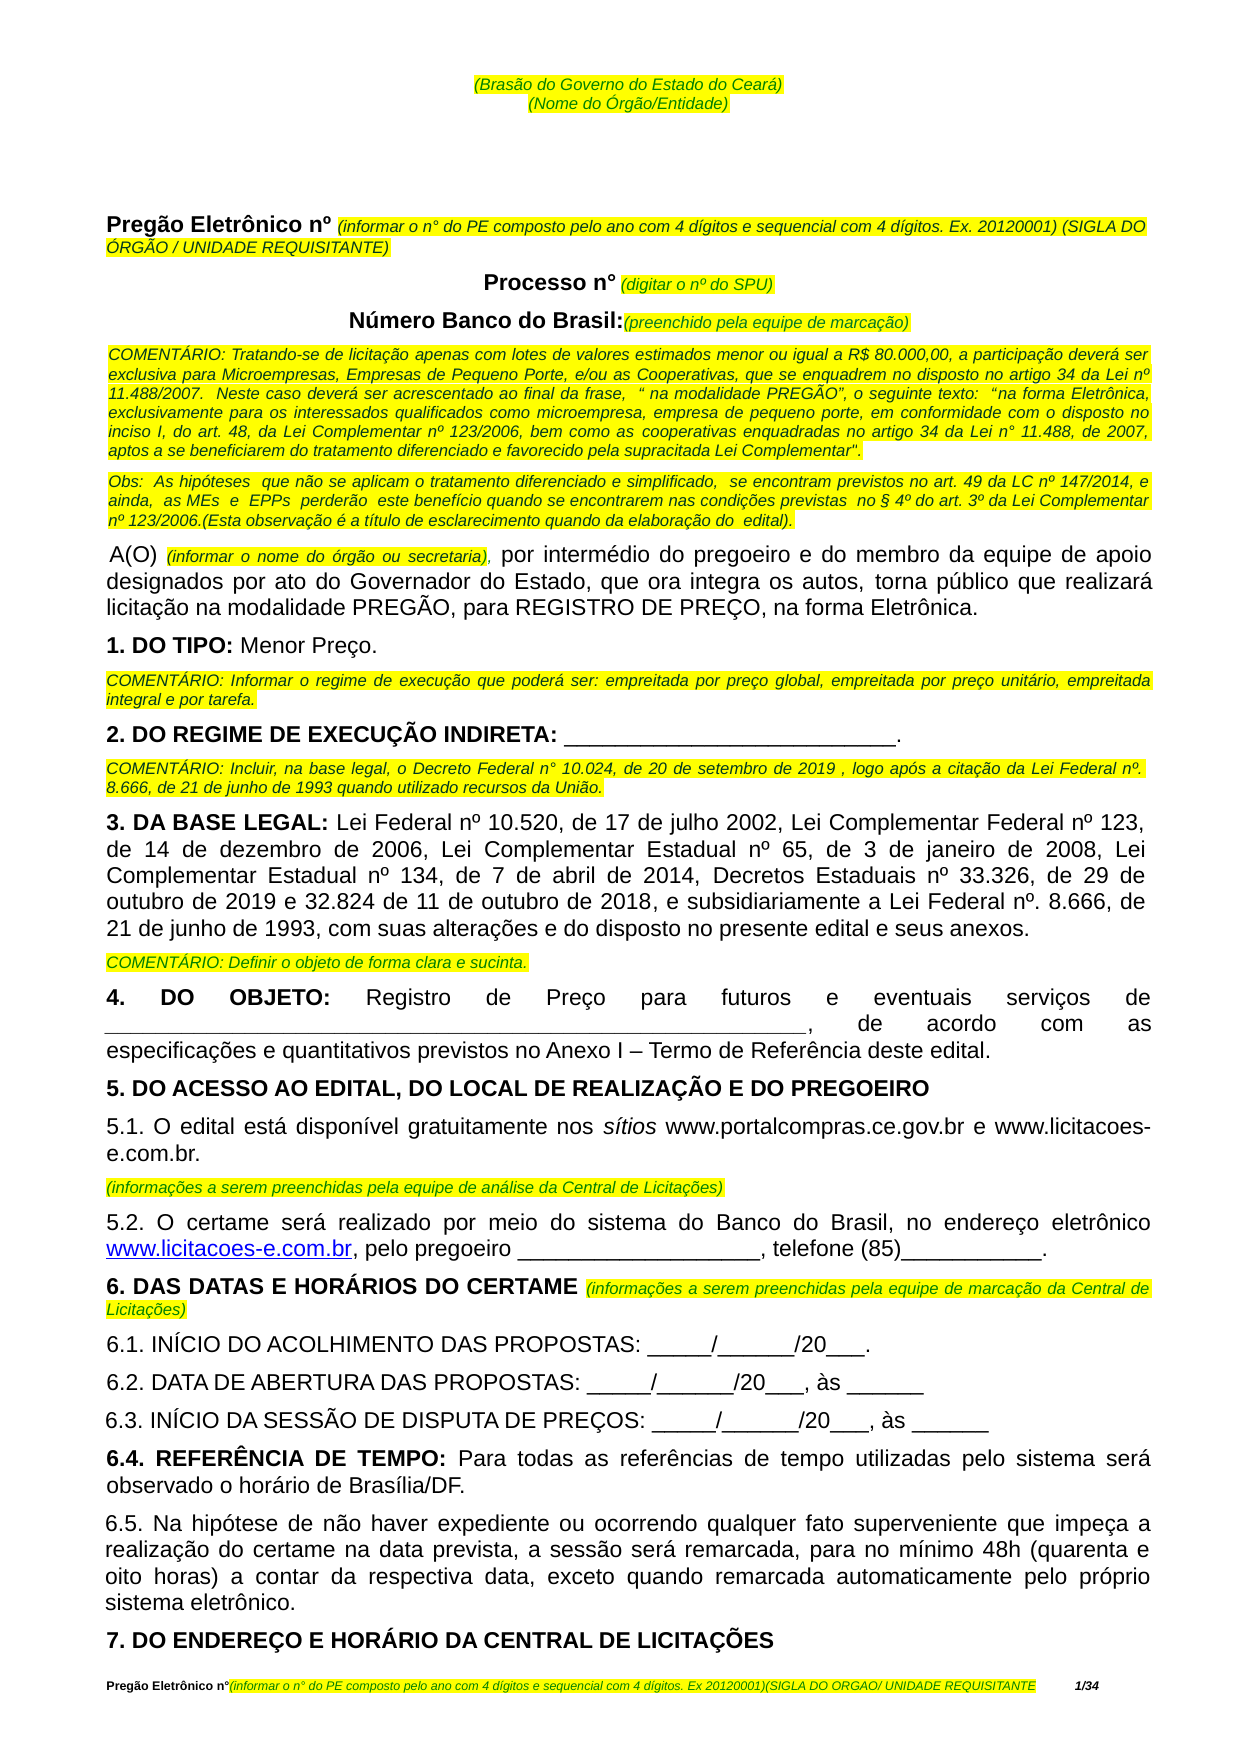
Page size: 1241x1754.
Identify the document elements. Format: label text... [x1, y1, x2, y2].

text 5.1. O edital está disponível gratuitamente nos sítios www.portalcompras.ce.gov.br e www.licitacoes-e.com.br. [106, 1113, 1152, 1166]
text 4. DO OBJETO: Registro de Preço para futuros e eventuais serviços de _______________________________________________________, de acordo com as especificações e quantitativos previstos no Anexo I – Termo de Referência deste edital. [106, 984, 1152, 1063]
text 1. DO TIPO: Menor Preço. [106, 632, 1152, 659]
text Pregão Eletrônico nº (informar o n° do PE composto pelo ano com 4 dígitos e sequencial com 4 dígitos. Ex. 20120001) (SIGLA DO ÓRGÃO / UNIDADE REQUISITANTE) [106, 211, 1152, 257]
text COMENTÁRIO: Tratando-se de licitação apenas com lotes de valores estimados menor ou igual a R$ 80.000,00, a participação deverá ser exclusiva para Microempresas, Empresas de Pequeno Porte, e/ou as Cooperativas, que se enquadrem no disposto no artigo 34 da Lei nº 11.488/2007. Neste caso deverá ser acrescentado ao final da frase, “ na modalidade PREGÃO”, o seguinte texto: “na forma Eletrônica, exclusivamente para os interessados qualificados como microempresa, empresa de pequeno porte, em conformidade com o disposto no inciso I, do art. 48, da Lei Complementar nº 123/2006, bem como as cooperativas enquadradas no artigo 34 da Lei n° 11.488, de 2007, aptos a se beneficiarem do tratamento diferenciado e favorecido pela supracitada Lei Complementar". [108, 345, 1152, 460]
text 6. DAS DATAS E HORÁRIOS DO CERTAME (informações a serem preenchidas pela equipe de marcação da Central de Licitações) [106, 1273, 1152, 1319]
text 5.2. O certame será realizado por meio do sistema do Banco do Brasil, no endereço eletrônico www.licitacoes-e.com.br, pelo pregoeiro ___________________, telefone (85)___________. [106, 1209, 1152, 1261]
text COMENTÁRIO: Definir o objeto de forma clara e sucinta. [106, 953, 1152, 972]
text Processo n° (digitar o nº do SPU) [106, 269, 1152, 295]
text 6.2. DATA DE ABERTURA DAS PROPOSTAS: _____/______/20___, às ______ [106, 1369, 1152, 1395]
text Obs: As hipóteses que não se aplicam o tratamento diferenciado e simplificado, se encontram previstos no art. 49 da LC nº 147/2014, e ainda, as MEs e EPPs perderão este benefício quando se encontrarem nas condições previstas no § 4º do art. 3º da Lei Complementar nº 123/2006.(Esta observação é a título de esclarecimento quando da elaboração do edital). [108, 472, 1152, 529]
text 2. DO REGIME DE EXECUÇÃO INDIRETA: __________________________. [106, 721, 1152, 747]
text 6.4. REFERÊNCIA DE TEMPO: Para todas as referências de tempo utilizadas pelo sistema será observado o horário de Brasília/DF. [106, 1445, 1152, 1498]
text Número Banco do Brasil:(preenchido pela equipe de marcação) [108, 307, 1152, 333]
text COMENTÁRIO: Informar o regime de execução que poderá ser: empreitada por preço global, empreitada por preço unitário, empreitada integral e por tarefa. [106, 671, 1153, 709]
text A(O) (informar o nome do órgão ou secretaria), por intermédio do pregoeiro e do membro da equipe de apoio designados por ato do Governador do Estado, que ora integra os autos, torna público que realizará licitação na modalidade PREGÃO, para REGISTRO DE PREÇO, na forma Eletrônica. [106, 541, 1153, 621]
text (informações a serem preenchidas pela equipe de análise da Central de Licitações) [106, 1178, 1152, 1197]
text 3. DA BASE LEGAL: Lei Federal nº 10.520, de 17 de julho 2002, Lei Complementar Federal nº 123, de 14 de dezembro de 2006, Lei Complementar Estadual nº 65, de 3 de janeiro de 2008, Lei Complementar Estadual nº 134, de 7 de abril de 2014, Decretos Estaduais nº 33.326, de 29 de outubro de 2019 e 32.824 de 11 de outubro de 2018, e subsidiariamente a Lei Federal nº. 8.666, de 21 de junho de 1993, com suas alterações e do disposto no presente edital e seus anexos. [106, 809, 1146, 941]
text 6.1. INÍCIO DO ACOLHIMENTO DAS PROPOSTAS: _____/______/20___. [106, 1331, 1152, 1357]
text 5. DO ACESSO AO EDITAL, DO LOCAL DE REALIZAÇÃO E DO PREGOEIRO [106, 1075, 1152, 1101]
text COMENTÁRIO: Incluir, na base legal, o Decreto Federal n° 10.024, de 20 de setembro de 2019 , logo após a citação da Lei Federal nº. 8.666, de 21 de junho de 1993 quando utilizado recursos da União. [106, 759, 1146, 797]
text 6.5. Na hipótese de não haver expediente ou ocorrendo qualquer fato superveniente que impeça a realização do certame na data prevista, a sessão será remarcada, para no mínimo 48h (quarenta e oito horas) a contar da respectiva data, exceto quando remarcada automaticamente pelo próprio sistema eletrônico. [105, 1510, 1152, 1615]
text 6.3. INÍCIO DA SESSÃO DE DISPUTA DE PREÇOS: _____/______/20___, às ______ [105, 1407, 1152, 1433]
text 7. DO ENDEREÇO E HORÁRIO DA CENTRAL DE LICITAÇÕES [106, 1627, 1152, 1654]
